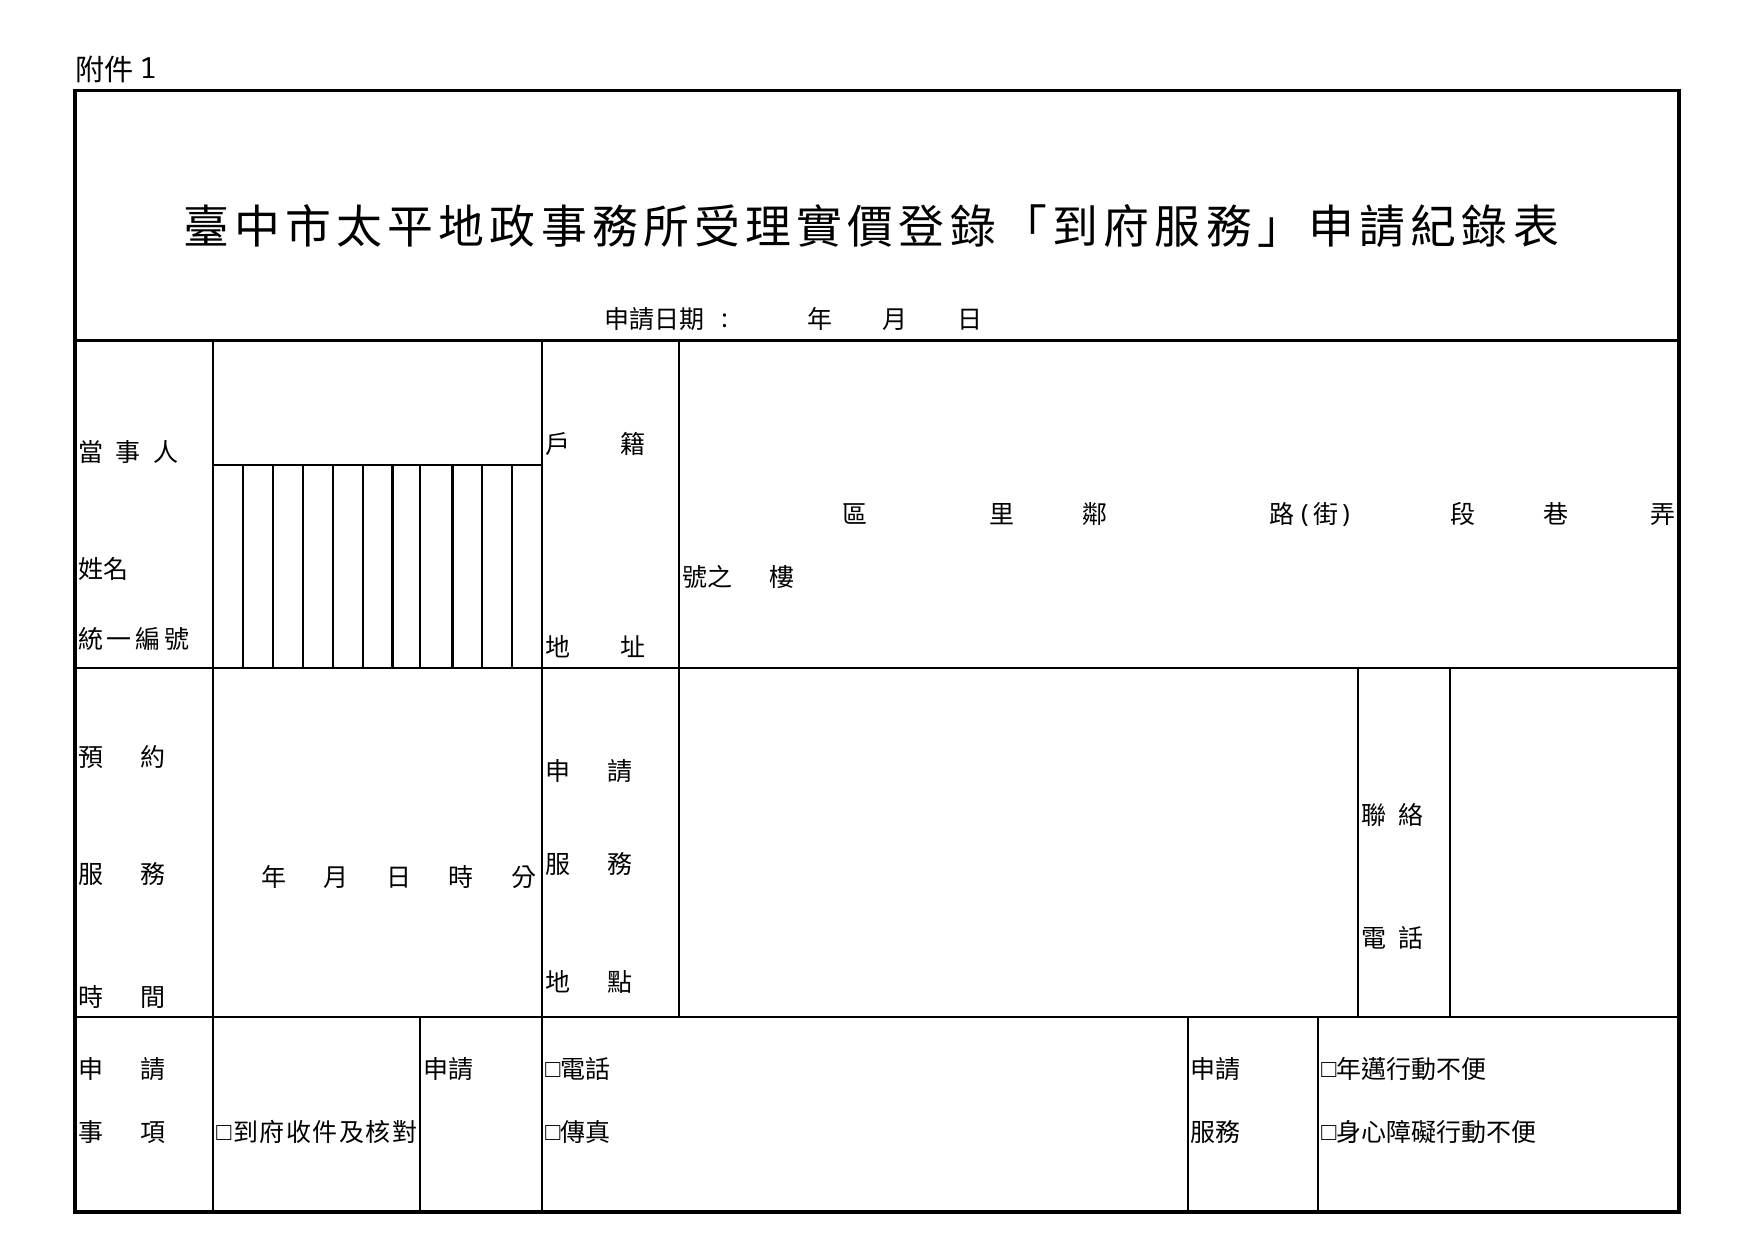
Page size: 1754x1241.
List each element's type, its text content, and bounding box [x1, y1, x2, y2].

table_cell [364, 466, 391, 667]
table_cell 申請 服務 地點 [543, 669, 678, 1016]
table_cell 當事人 姓名 統一編號 [77, 342, 212, 667]
table_cell [214, 342, 541, 463]
table_cell 預約 服務 時間 [77, 669, 212, 1016]
table_cell □到府收件及核對 [214, 1018, 419, 1210]
text 附件1 [75, 26, 1679, 88]
table_cell [334, 466, 362, 667]
table_cell 年 月 日 時 分 [214, 669, 541, 1016]
table_cell [304, 466, 332, 667]
table_cell 申請 [421, 1018, 541, 1210]
table_cell 戶 籍 地 址 [543, 342, 678, 667]
table_cell [421, 466, 451, 667]
table_cell 區 里 鄰 路(街) 段 巷 弄 號之 樓 [680, 342, 1677, 667]
table_cell [274, 466, 302, 667]
table_cell [454, 466, 481, 667]
table_cell [483, 466, 511, 667]
table_cell □年邁行動不便 □身心障礙行動不便 [1319, 1018, 1677, 1210]
table_cell [680, 669, 1357, 1016]
table_cell [1451, 669, 1677, 1016]
table_cell □電話 □傳真 [543, 1018, 1187, 1210]
table_cell 聯絡 電話 [1359, 669, 1449, 1016]
table_cell [244, 466, 272, 667]
table_cell [513, 466, 541, 667]
table_cell [214, 466, 242, 667]
table_cell [394, 466, 419, 667]
table_cell 申請 事項 [77, 1018, 212, 1210]
table_header 臺中市太平地政事務所受理實價登錄「到府服務」申請紀錄表 申請日期 : 年 月 日 [77, 92, 1677, 338]
table_cell 申請 服務 [1189, 1018, 1317, 1210]
